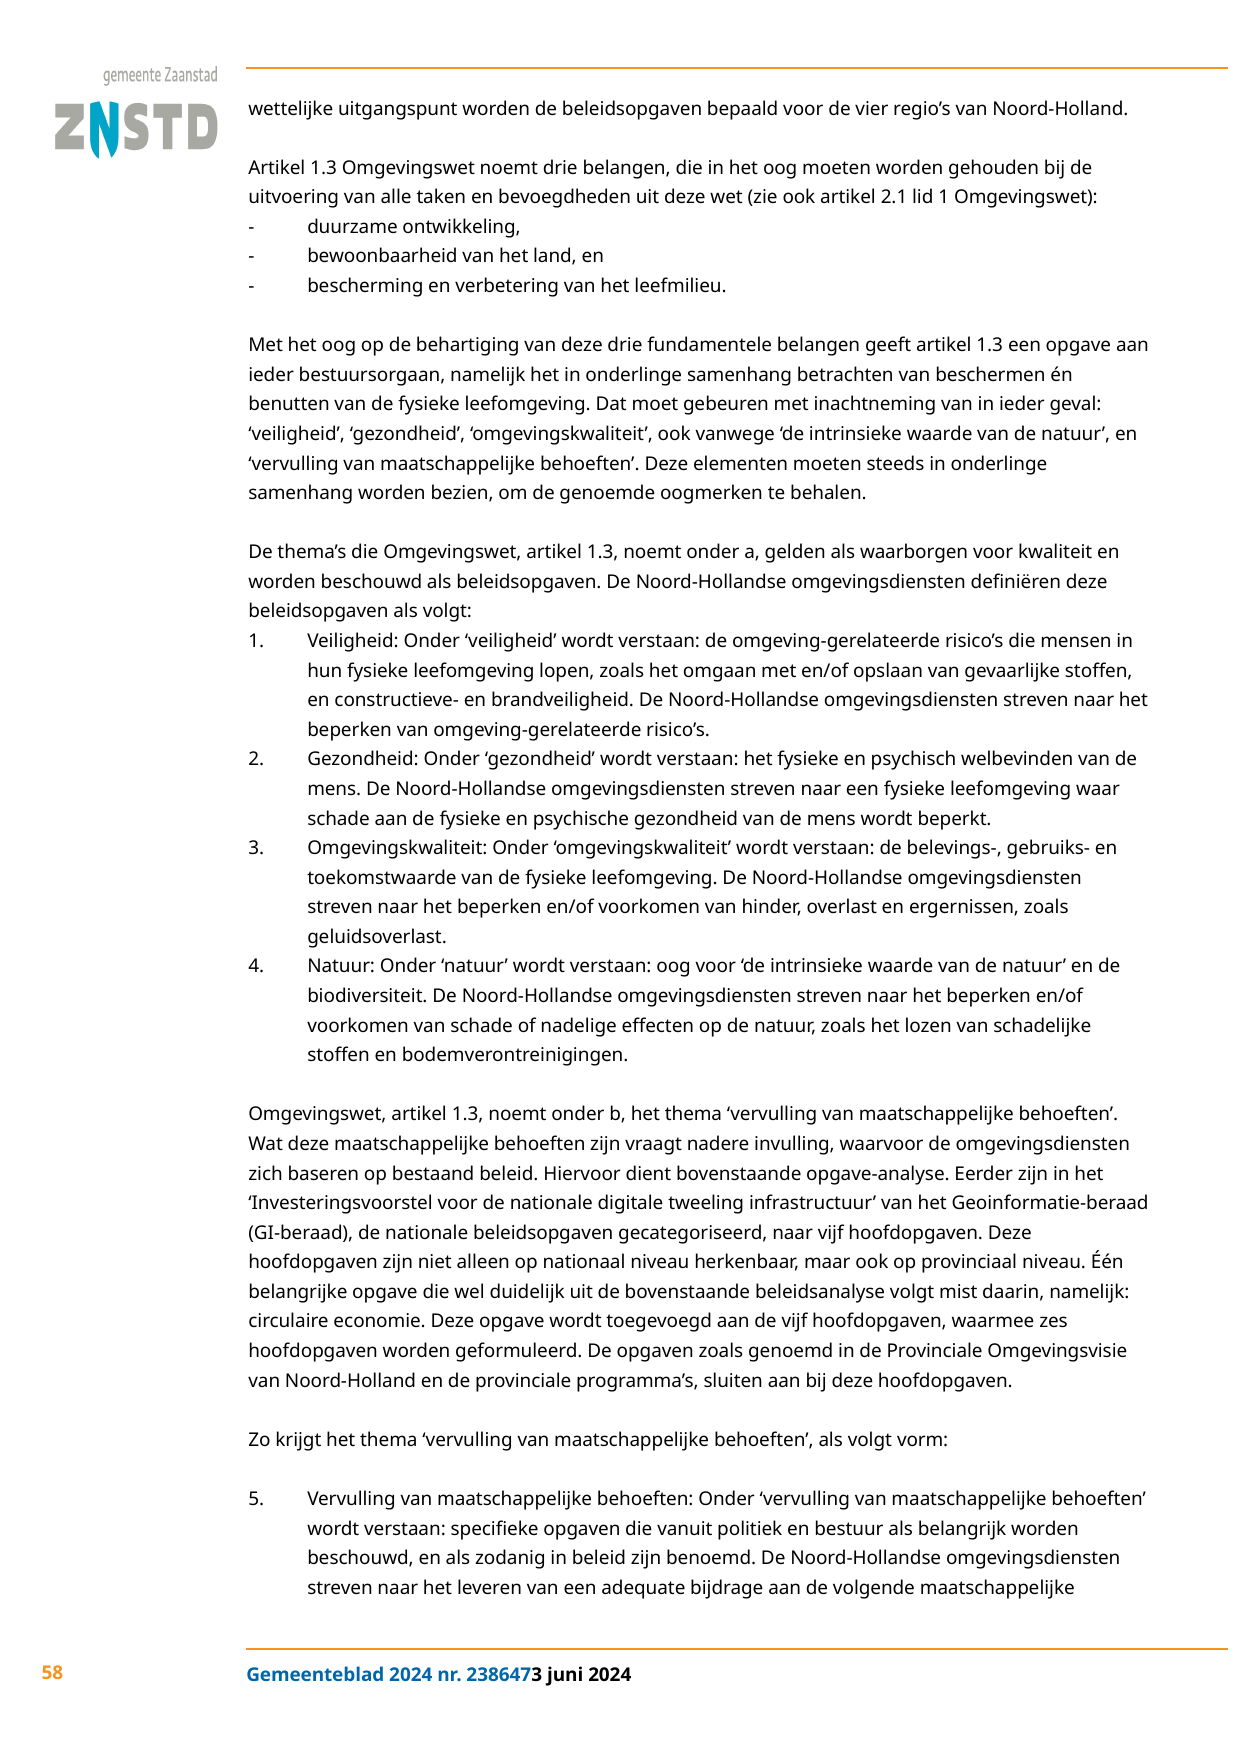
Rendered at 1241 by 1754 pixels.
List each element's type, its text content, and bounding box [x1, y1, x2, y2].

text De thema’s die Omgevingswet, artikel 1.3, noemt onder a, gelden als waarborgen voor kwaliteit en worden beschouwd als beleidsopgaven. De Noord-Hollandse omgevingsdiensten definiëren deze beleidsopgaven als volgt: [248, 538, 1152, 623]
list bescherming en verbetering van het leefmilieu. [248, 272, 1152, 298]
list duurzame ontwikkeling, [248, 213, 1152, 239]
list bewoonbaarheid van het land, en [248, 243, 1152, 268]
text Artikel 1.3 Omgevingswet noemt drie belangen, die in het oog moeten worden gehouden bij de uitvoering van alle taken en bevoegdheden uit deze wet (zie ook artikel 2.1 lid 1 Omgevingswet): [248, 154, 1152, 209]
text Met het oog op de behartiging van deze drie fundamentele belangen geeft artikel 1.3 een opgave aan ieder bestuursorgaan, namelijk het in onderlinge samenhang betrachten van beschermen én benutten van de fysieke leefomgeving. Dat moet gebeuren met inachtneming van in ieder geval: ‘veiligheid’, ‘gezondheid’, ‘omgevingskwaliteit’, ook vanwege ‘de intrinsieke waarde van de natuur’, en ‘vervulling van maatschappelijke behoeften’. Deze elementen moeten steeds in onderlinge samenhang worden bezien, om de genoemde oogmerken te behalen. [248, 331, 1152, 505]
text Zo krijgt het thema ‘vervulling van maatschappelijke behoeften’, als volgt vorm: [248, 1426, 1152, 1452]
picture [41, 47, 231, 172]
list Gezondheid: Onder ‘gezondheid’ wordt verstaan: het fysieke en psychisch welbevinden van de mens. De Noord-Hollandse omgevingsdiensten streven naar een fysieke leefomgeving waar schade aan de fysieke en psychische gezondheid van de mens wordt beperkt. [248, 746, 1152, 831]
list Vervulling van maatschappelijke behoeften: Onder ‘vervulling van maatschappelijke behoeften’ wordt verstaan: specifieke opgaven die vanuit politiek en bestuur als belangrijk worden beschouwd, en als zodanig in beleid zijn benoemd. De Noord-Hollandse omgevingsdiensten streven naar het leveren van een adequate bijdrage aan de volgende maatschappelijke [248, 1485, 1152, 1600]
text Omgevingswet, artikel 1.3, noemt onder b, het thema ‘vervulling van maatschappelijke behoeften’. Wat deze maatschappelijke behoeften zijn vraagt nadere invulling, waarvoor de omgevingsdiensten zich baseren op bestaand beleid. Hiervoor dient bovenstaande opgave-analyse. Eerder zijn in het ‘Investeringsvoorstel voor de nationale digitale tweeling infrastructuur’ van het Geoinformatie-beraad (GI-beraad), de nationale beleidsopgaven gecategoriseerd, naar vijf hoofdopgaven. Deze hoofdopgaven zijn niet alleen op nationaal niveau herkenbaar, maar ook op provinciaal niveau. Één belangrijke opgave die wel duidelijk uit de bovenstaande beleidsanalyse volgt mist daarin, namelijk: circulaire economie. Deze opgave wordt toegevoegd aan de vijf hoofdopgaven, waarmee zes hoofdopgaven worden geformuleerd. De opgaven zoals genoemd in de Provinciale Omgevingsvisie van Noord-Holland en de provinciale programma’s, sluiten aan bij deze hoofdopgaven. [248, 1101, 1152, 1393]
list Veiligheid: Onder ‘veiligheid’ wordt verstaan: de omgeving-gerelateerde risico’s die mensen in hun fysieke leefomgeving lopen, zoals het omgaan met en/of opslaan van gevaarlijke stoffen, en constructieve- en brandveiligheid. De Noord-Hollandse omgevingsdiensten streven naar het beperken van omgeving-gerelateerde risico’s. [248, 627, 1152, 742]
list Omgevingskwaliteit: Onder ‘omgevingskwaliteit’ wordt verstaan: de belevings-, gebruiks- en toekomstwaarde van de fysieke leefomgeving. De Noord-Hollandse omgevingsdiensten streven naar het beperken en/of voorkomen van hinder, overlast en ergernissen, zoals geluidsoverlast. [248, 834, 1152, 949]
text wettelijke uitgangspunt worden de beleidsopgaven bepaald voor de vier regio’s van Noord-Holland. [248, 95, 1152, 121]
list Natuur: Onder ‘natuur’ wordt verstaan: oog voor ‘de intrinsieke waarde van de natuur’ en de biodiversiteit. De Noord-Hollandse omgevingsdiensten streven naar het beperken en/of voorkomen van schade of nadelige effecten op de natuur, zoals het lozen van schadelijke stoffen en bodemverontreinigingen. [248, 953, 1152, 1067]
